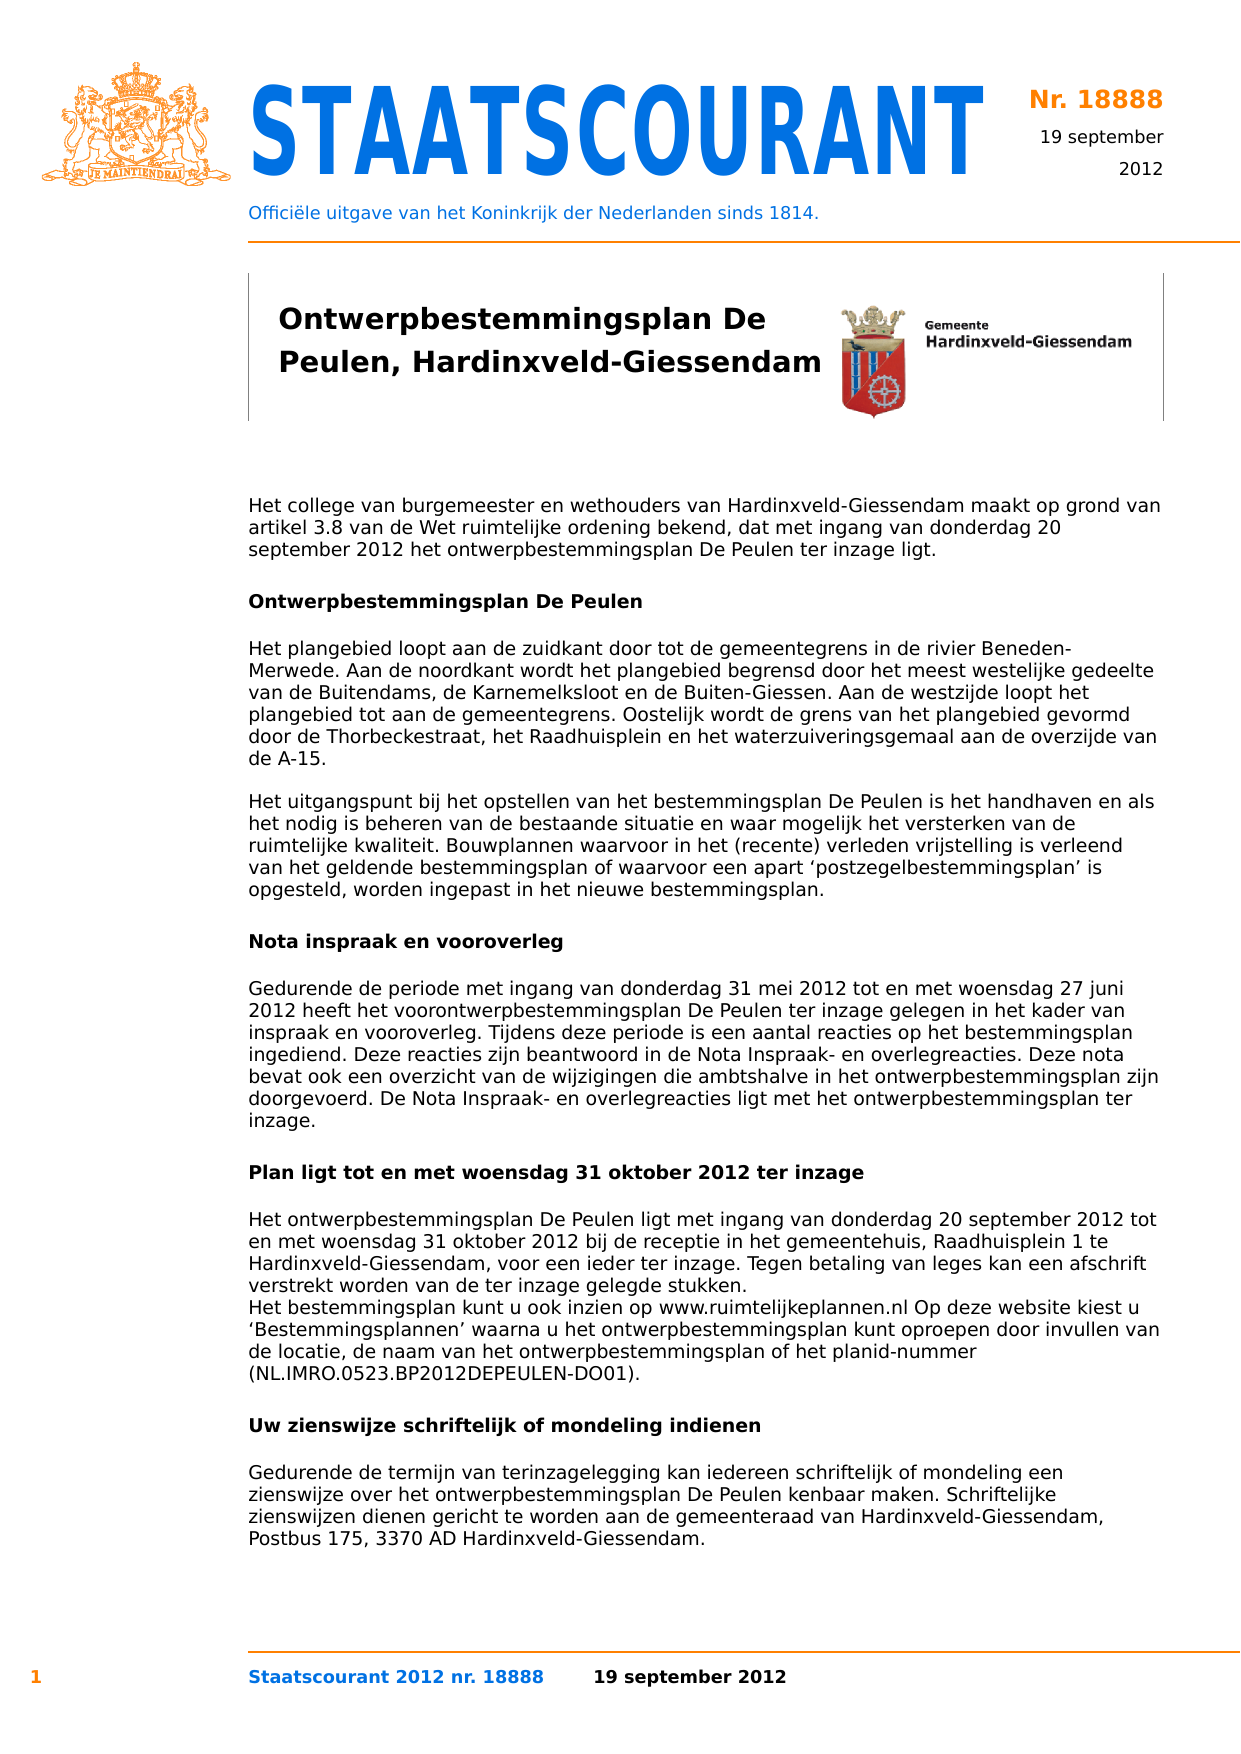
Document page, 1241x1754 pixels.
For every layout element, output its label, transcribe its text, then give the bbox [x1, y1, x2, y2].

text Gedurende de termijn van terinzagelegging kan iedereen schriftelijk of mondeling een zienswijze over het ontwerpbestemmingsplan De Peulen kenbaar maken. Schriftelijke zienswijzen dienen gericht te worden aan de gemeenteraad van Hardinxveld-Giessendam, Postbus 175, 3370 AD Hardinxveld-Giessendam. [248, 1462, 1163, 1550]
subtitle Uw zienswijze schriftelijk of mondeling indienen [248, 1415, 1163, 1437]
text Het college van burgemeester en wethouders van Hardinxveld-Giessendam maakt op grond van artikel 3.8 van de Wet ruimtelijke ordening bekend, dat met ingang van donderdag 20 september 2012 het ontwerpbestemmingsplan De Peulen ter inzage ligt. [248, 495, 1163, 561]
text Gedurende de periode met ingang van donderdag 31 mei 2012 tot en met woensdag 27 juni 2012 heeft het voorontwerpbestemmingsplan De Peulen ter inzage gelegen in het kader van inspraak en vooroverleg. Tijdens deze periode is een aantal reacties op het bestemmingsplan ingediend. Deze reacties zijn beantwoord in de Nota Inspraak- en overlegreacties. Deze nota bevat ook een overzicht van de wijzigingen die ambtshalve in het ontwerpbestemmingsplan zijn doorgevoerd. De Nota Inspraak- en overlegreacties ligt met het ontwerpbestemmingsplan ter inzage. [248, 978, 1163, 1132]
picture [41, 62, 231, 186]
text Het plangebied loopt aan de zuidkant door tot de gemeentegrens in de rivier Beneden-Merwede. Aan de noordkant wordt het plangebied begrensd door het meest westelijke gedeelte van de Buitendams, de Karnemelksloot en de Buiten-Giessen. Aan de westzijde loopt het plangebied tot aan de gemeentegrens. Oostelijk wordt de grens van het plangebied gevormd door de Thorbeckestraat, het Raadhuisplein en het waterzuiveringsgemaal aan de overzijde van de A-15. [248, 638, 1163, 769]
table_header [25, 62, 248, 241]
text Het bestemmingsplan kunt u ook inzien op www.ruimtelijkeplannen.nl Op deze website kiest u ‘Bestemmingsplannen’ waarna u het ontwerpbestemmingsplan kunt oproepen door invullen van de locatie, de naam van het ontwerpbestemmingsplan of het planid-nummer (NL.IMRO.0523.BP2012DEPEULEN-DO01). [248, 1297, 1163, 1385]
text Het uitgangspunt bij het opstellen van het bestemmingsplan De Peulen is het handhaven en als het nodig is beheren van de bestaande situatie en waar mogelijk het versterken van de ruimtelijke kwaliteit. Bouwplannen waarvoor in het (recente) verleden vrijstelling is verleend van het geldende bestemmingsplan of waarvoor een apart ‘postzegelbestemmingsplan’ is opgesteld, worden ingepast in het nieuwe bestemmingsplan. [248, 791, 1163, 901]
table_cell Officiële uitgave van het Koninkrijk der Nederlanden sinds 1814. [248, 203, 1240, 241]
table_cell 19 september [998, 121, 1240, 153]
table_cell 2012 [998, 153, 1240, 203]
subtitle Nota inspraak en vooroverleg [248, 931, 1163, 953]
picture [838, 302, 1134, 421]
subtitle Ontwerpbestemmingsplan De Peulen [248, 591, 1163, 613]
table_header Nr. 18888 [998, 62, 1240, 121]
subtitle Ontwerpbestemmingsplan De Peulen, Hardinxveld-Giessendam [249, 273, 1163, 421]
subtitle Plan ligt tot en met woensdag 31 oktober 2012 ter inzage [248, 1162, 1163, 1184]
table_header STAATSCOURANT [248, 62, 998, 203]
text Het ontwerpbestemmingsplan De Peulen ligt met ingang van donderdag 20 september 2012 tot en met woensdag 31 oktober 2012 bij de receptie in het gemeentehuis, Raadhuisplein 1 te Hardinxveld-Giessendam, voor een ieder ter inzage. Tegen betaling van leges kan een afschrift verstrekt worden van de ter inzage gelegde stukken. [248, 1209, 1163, 1297]
